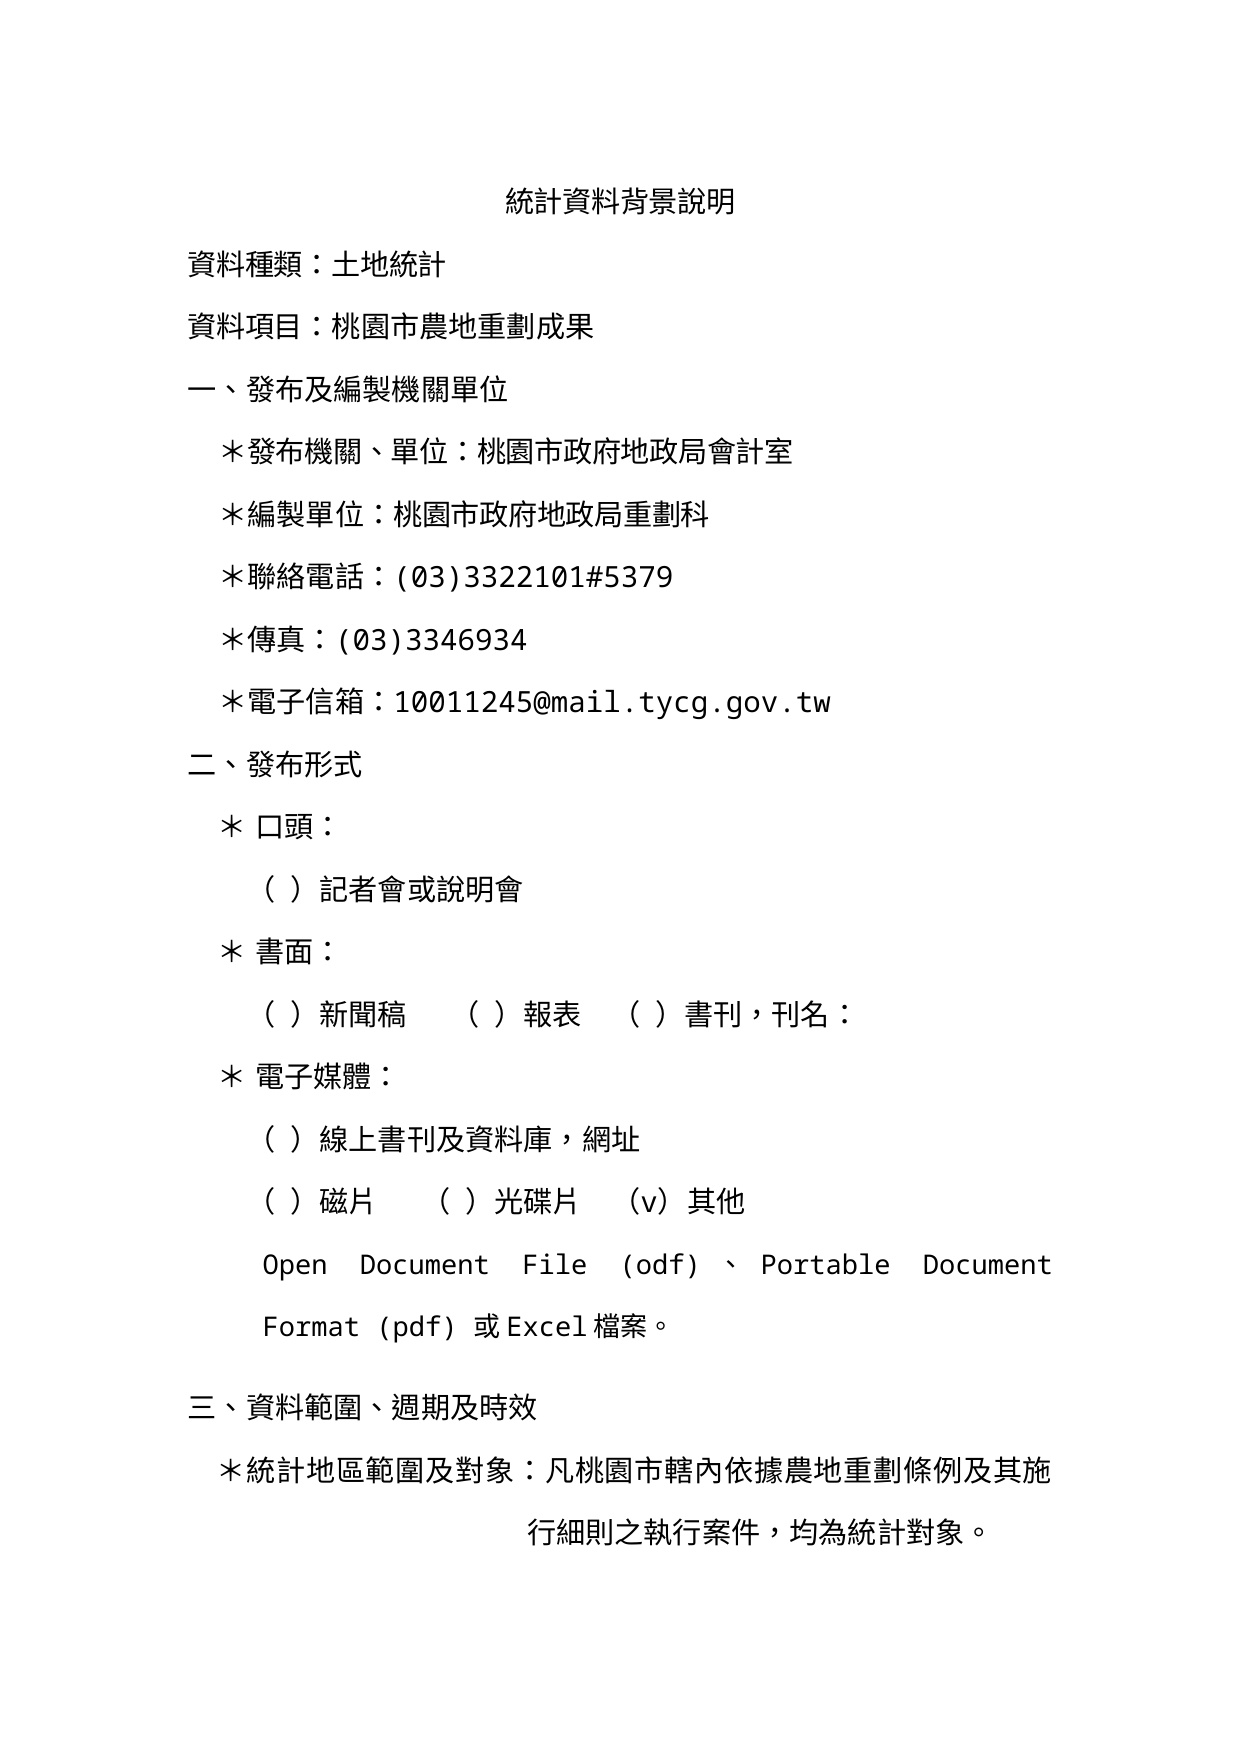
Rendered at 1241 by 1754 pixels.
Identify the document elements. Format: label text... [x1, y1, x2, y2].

list 書面： [217, 908, 1053, 971]
text （ ）線上書刊及資料庫，網址 [217, 1096, 1053, 1158]
text 三、資料範圍、週期及時效 [187, 1364, 1053, 1427]
text （ ）新聞稿 （ ）報表 （ ）書刊，刊名： [217, 971, 1053, 1033]
text Open Document File (odf)、Portable Document Format (pdf) 或Excel檔案。 [262, 1221, 1053, 1346]
text （ ）記者會或說明會 [217, 846, 1053, 908]
text ＊編製單位：桃園市政府地政局重劃科 [218, 471, 1053, 533]
text ＊聯絡電話：(03)3322101#5379 [218, 533, 1053, 596]
text ＊電子信箱：10011245@mail.tycg.gov.tw [218, 658, 1053, 721]
text 統計資料背景說明 [187, 158, 1053, 221]
text ＊傳真：(03)3346934 [218, 596, 1053, 658]
list 口頭： [217, 783, 1053, 846]
text 一、發布及編製機關單位 [187, 346, 1053, 408]
text 資料項目：桃園市農地重劃成果 [187, 283, 1053, 346]
text 二、發布形式 [187, 721, 1053, 783]
list 電子媒體： [217, 1033, 1053, 1096]
text 資料種類：土地統計 [187, 221, 1053, 283]
text ＊統計地區範圍及對象：凡桃園市轄內依據農地重劃條例及其施行細則之執行案件，均為統計對象。 [216, 1427, 1053, 1552]
text （ ）磁片 （ ）光碟片 （v）其他 [217, 1158, 1053, 1221]
text ＊發布機關、單位：桃園市政府地政局會計室 [218, 408, 1053, 471]
